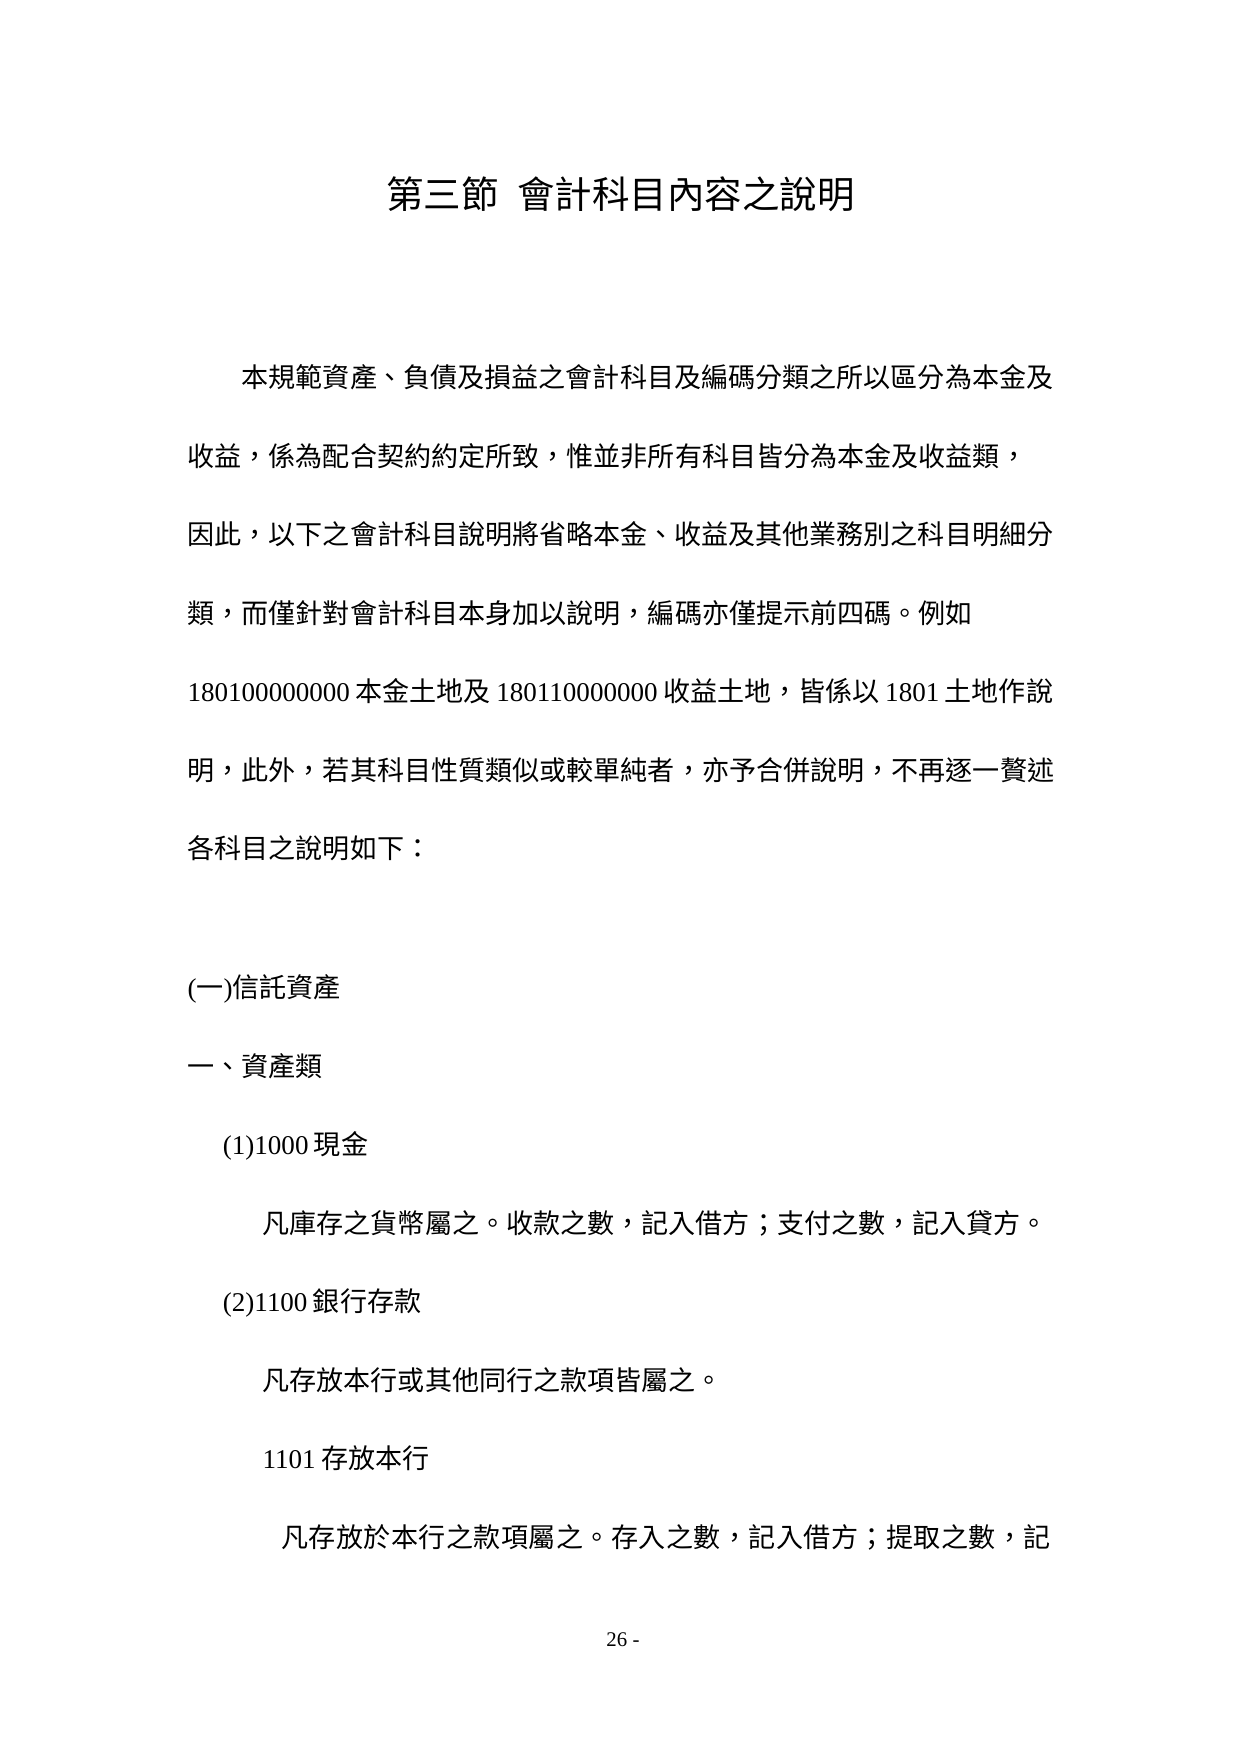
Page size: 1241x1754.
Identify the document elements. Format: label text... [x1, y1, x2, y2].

text 第三節 會計科目內容之說明 [187, 164, 1053, 219]
text 凡存放本行或其他同行之款項皆屬之。 [262, 1359, 1053, 1398]
text (2)1100銀行存款 [223, 1280, 1053, 1319]
text (1)1000現金 [223, 1123, 1053, 1162]
text 一、資產類 [187, 1044, 1053, 1084]
text 凡存放於本行之款項屬之。存入之數，記入借方；提取之數，記 [281, 1516, 1053, 1555]
text (一)信託資產 [187, 966, 1053, 1005]
text 1101存放本行 [262, 1437, 1053, 1476]
text 凡庫存之貨幣屬之。收款之數，記入借方；支付之數，記入貸方。 [262, 1202, 1053, 1241]
text 本規範資產、負債及損益之會計科目及編碼分類之所以區分為本金及收益，係為配合契約約定所致，惟並非所有科目皆分為本金及收益類，因此，以下之會計科目說明將省略本金、收益及其他業務別之科目明細分類，而僅針對會計科目本身加以說明，編碼亦僅提示前四碼。例如180100000000本金土地及180110000000收益土地，皆係以1801土地作說明，此外，若其科目性質類似或較單純者，亦予合併說明，不再逐一贅述。各科目之說明如下： [187, 356, 1053, 867]
